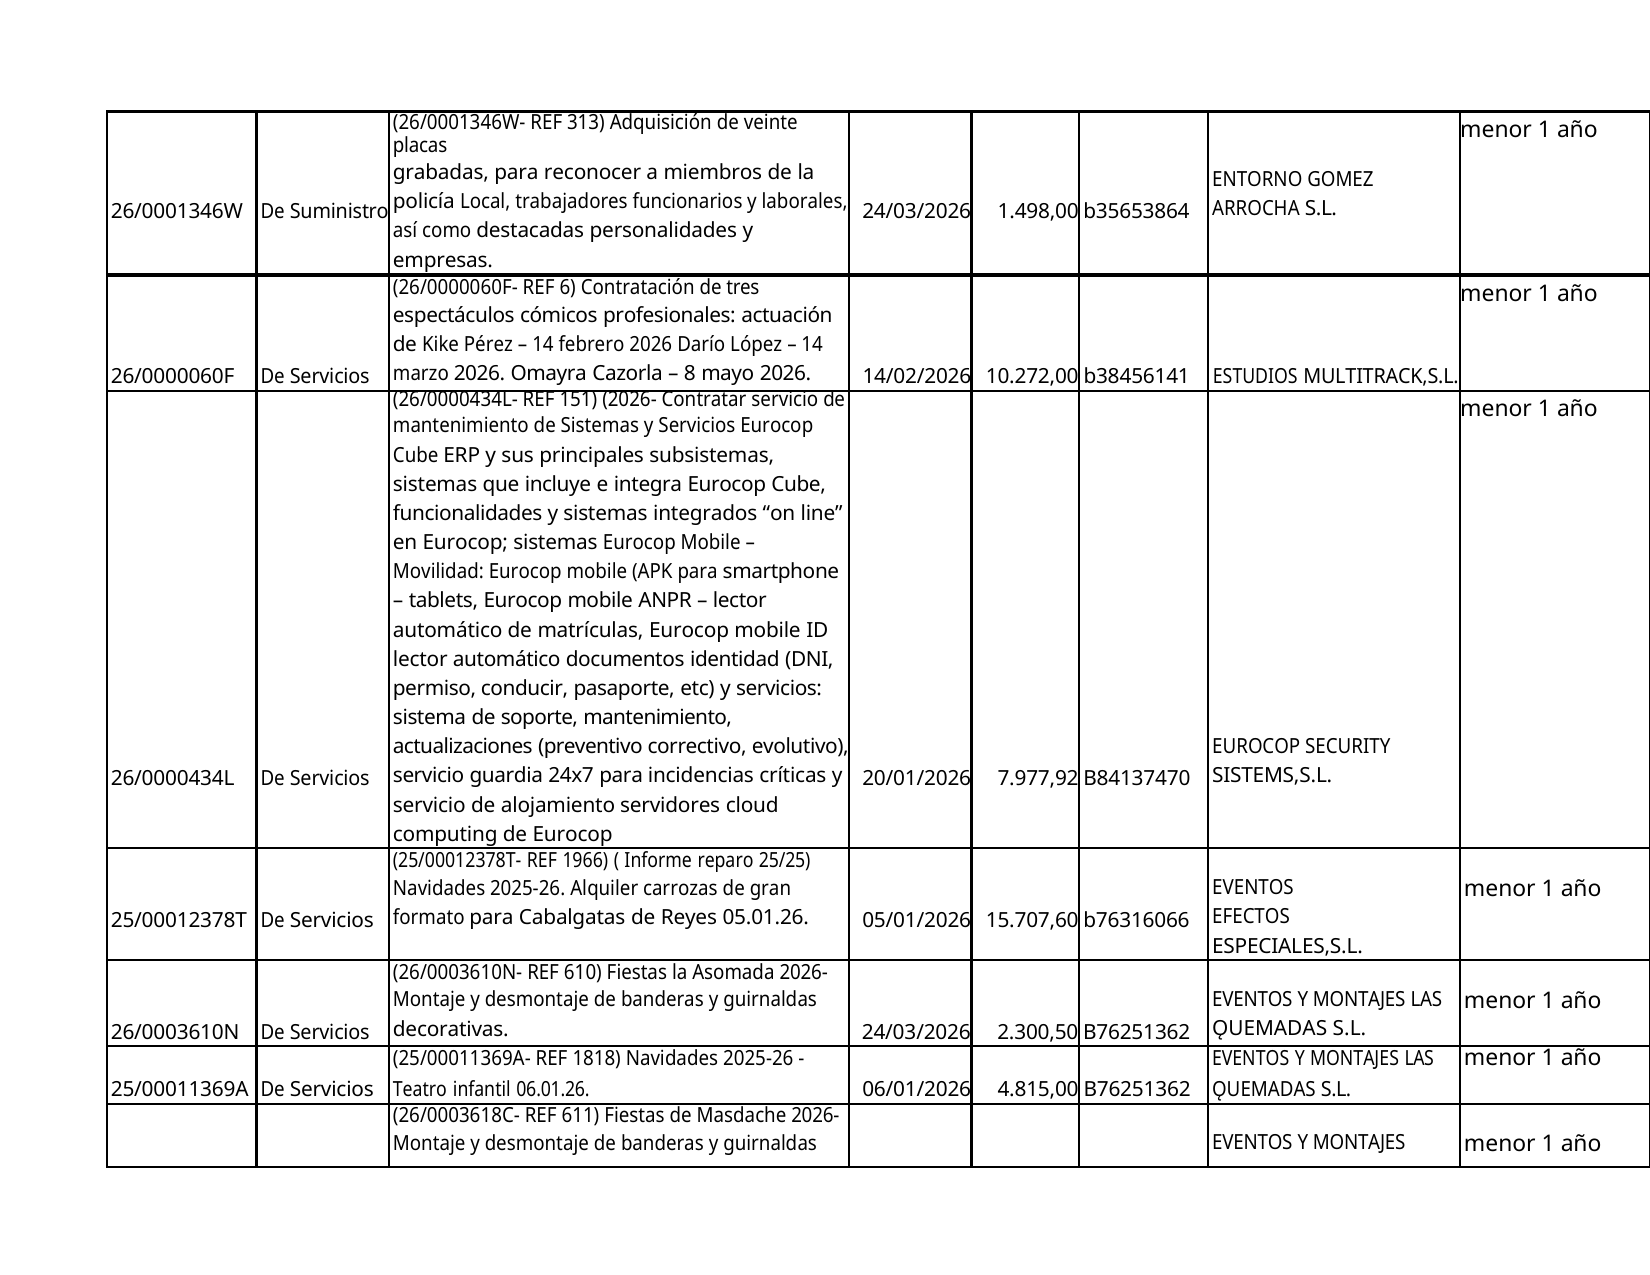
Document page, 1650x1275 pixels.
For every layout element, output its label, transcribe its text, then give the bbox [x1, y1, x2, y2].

table_header 14/02/2026 [850, 277, 970, 390]
table_cell De Servicios [258, 1047, 388, 1102]
table_cell EVENTOS Y MONTAJES LAS ǪUEMADAS S.L. [1209, 961, 1459, 1045]
table_cell ENTORNO GOMEZ ARROCHA S.L. [1209, 113, 1459, 273]
table_cell menor 1 año [1461, 849, 1649, 959]
table_cell 7.977,92 [973, 392, 1078, 847]
table_header b38456141 [1080, 277, 1207, 390]
table_cell 4.815,00 [973, 1047, 1078, 1102]
table_cell (25/00012378T- REF 1966) ( Informe reparo 25/25) Navidades 2025-26. Alquiler carrozas de gran formato para Cabalgatas de Reyes 05.01.26. [390, 849, 848, 959]
table_cell 26/0003610N [108, 961, 255, 1045]
table_cell 06/01/2026 [850, 1047, 970, 1102]
table_header 26/0000060F [108, 277, 255, 390]
table_cell 2.300,50 [973, 961, 1078, 1045]
table_cell 25/00011369A [108, 1047, 255, 1102]
table_cell (25/00011369A- REF 1818) Navidades 2025-26 - Teatro infantil 06.01.26. [390, 1047, 848, 1102]
table_cell [258, 1105, 388, 1166]
table_cell 26/0001346W [108, 113, 255, 273]
table_cell 26/0000434L [108, 392, 255, 847]
table_cell menor 1 año [1461, 1047, 1649, 1102]
table_cell (26/0001346W- REF 313) Adquisición de veinte placas grabadas, para reconocer a miembros de la policía Local, trabajadores funcionarios y laborales, así como destacadas personalidades y empresas. [390, 113, 848, 273]
table_header ESTUDIOS MULTITRACK,S.L. [1209, 277, 1459, 390]
table_cell B76251362 [1080, 961, 1207, 1045]
table_cell 25/00012378T [108, 849, 255, 959]
table_cell (26/0003610N- REF 610) Fiestas la Asomada 2026- Montaje y desmontaje de banderas y guirnaldas decorativas. [390, 961, 848, 1045]
table_cell B84137470 [1080, 392, 1207, 847]
table_cell [973, 1105, 1078, 1166]
table_cell De Servicios [258, 849, 388, 959]
table_cell menor 1 año [1461, 392, 1649, 847]
table_cell [850, 1105, 970, 1166]
table_cell De Servicios [258, 392, 388, 847]
table_cell menor 1 año [1461, 961, 1649, 1045]
table_cell De Suministro [258, 113, 388, 273]
table_cell b35653864 [1080, 113, 1207, 273]
table_cell 20/01/2026 [850, 392, 970, 847]
table_cell 24/03/2026 [850, 113, 970, 273]
table_cell B76251362 [1080, 1047, 1207, 1102]
table_cell EVENTOS EFECTOS ESPECIALES,S.L. [1209, 849, 1459, 959]
table_cell EUROCOP SECURITY SISTEMS,S.L. [1209, 392, 1459, 847]
table_cell EVENTOS Y MONTAJES LAS ǪUEMADAS S.L. [1209, 1047, 1459, 1102]
table_cell EVENTOS Y MONTAJES [1209, 1105, 1459, 1166]
table_cell menor 1 año [1461, 1105, 1649, 1166]
table_cell 05/01/2026 [850, 849, 970, 959]
table_cell (26/0003618C- REF 611) Fiestas de Masdache 2026- Montaje y desmontaje de banderas y guirnaldas [390, 1105, 848, 1166]
table_cell 15.707,60 [973, 849, 1078, 959]
table_cell [1080, 1105, 1207, 1166]
table_header (26/0000060F- REF 6) Contratación de tres espectáculos cómicos profesionales: actuación de Kike Pérez – 14 febrero 2026 Darío López – 14 marzo 2026. Omayra Cazorla – 8 mayo 2026. [390, 277, 848, 390]
table_cell 1.498,00 [973, 113, 1078, 273]
table_header De Servicios [258, 277, 388, 390]
table_cell menor 1 año [1461, 113, 1649, 273]
table_header menor 1 año [1461, 277, 1649, 390]
table_cell De Servicios [258, 961, 388, 1045]
table_cell [108, 1105, 255, 1166]
table_cell (26/0000434L- REF 151) (2026- Contratar servicio de mantenimiento de Sistemas y Servicios Eurocop Cube ERP y sus principales subsistemas, sistemas que incluye e integra Eurocop Cube, funcionalidades y sistemas integrados “on line” en Eurocop; sistemas Eurocop Mobile – Movilidad: Eurocop mobile (APK para smartphone – tablets, Eurocop mobile ANPR – lector automático de matrículas, Eurocop mobile ID lector automático documentos identidad (DNI, permiso, conducir, pasaporte, etc) y servicios: sistema de soporte, mantenimiento, actualizaciones (preventivo correctivo, evolutivo), servicio guardia 24x7 para incidencias críticas y servicio de alojamiento servidores cloud computing de Eurocop [390, 392, 848, 847]
table_cell 24/03/2026 [850, 961, 970, 1045]
table_header 10.272,00 [973, 277, 1078, 390]
table_cell b76316066 [1080, 849, 1207, 959]
